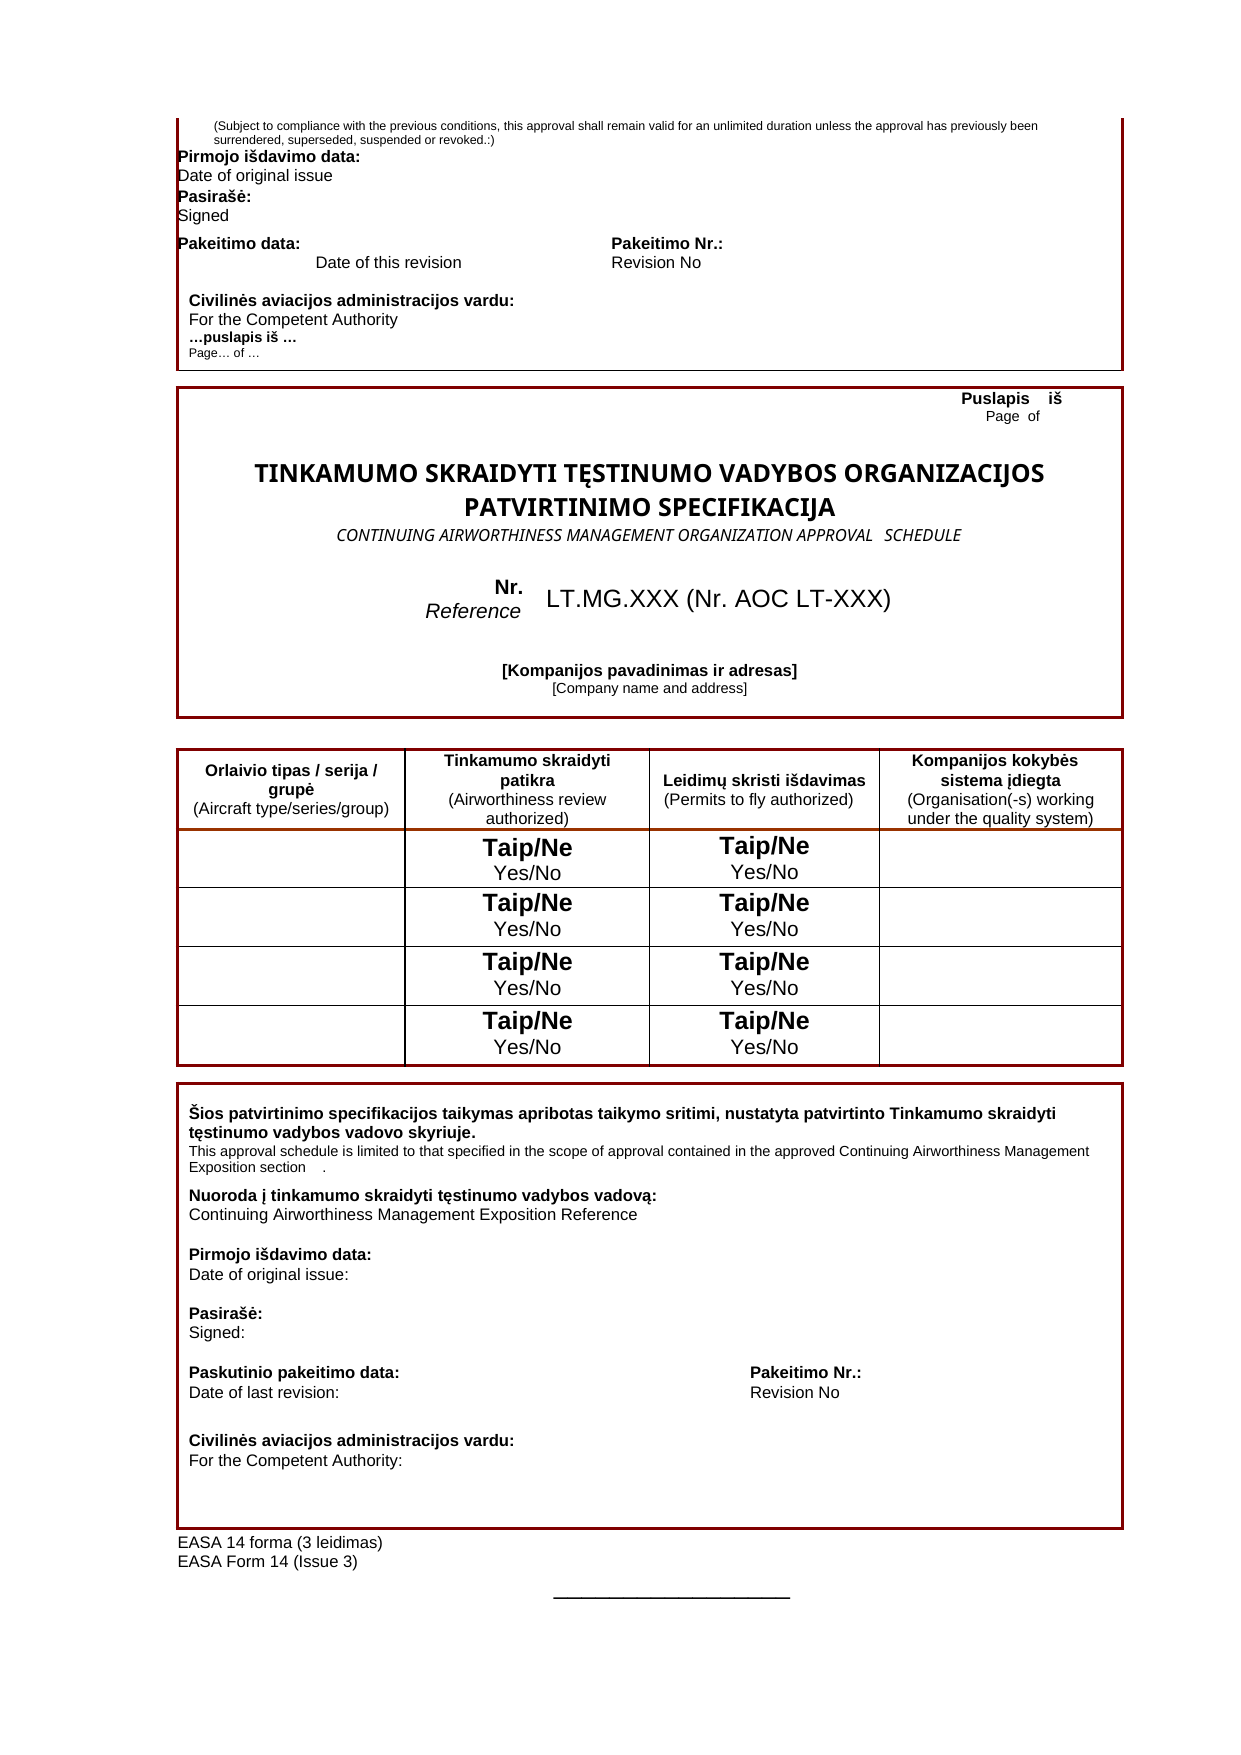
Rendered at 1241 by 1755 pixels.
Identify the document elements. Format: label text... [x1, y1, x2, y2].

table_cell Pirmojo išdavimo data: Date of original issue: [179, 1235, 738, 1294]
table_cell [880, 831, 1121, 887]
table_cell Pakeitimo data: Date of this revision [179, 227, 600, 280]
table_cell [179, 1006, 404, 1064]
table_cell Taip/Ne Yes/No [406, 888, 649, 946]
text EASA 14 forma (3 leidimas) [177, 1532, 1166, 1552]
table_cell [179, 831, 404, 887]
table_cell [880, 888, 1121, 946]
table_cell TINKAMUMO SKRAIDYTI TĘSTINUMO VADYBOS ORGANIZACIJOS PATVIRTINIMO SPECIFIKACIJA CONTINUING AIRWORTHINESS MANAGEMENT ORGANIZATION APPROVAL SCHEDULE [179, 455, 1121, 575]
table_header [179, 389, 915, 455]
table_cell Nr. Reference [179, 575, 534, 623]
table_cell Pasirašė: Signed: [179, 1294, 738, 1353]
table_cell (Subject to compliance with the previous conditions, this approval shall remain valid for an unlimited duration unless the approval has previously been surrendered, superseded, suspended or revoked.:) [179, 118, 1121, 147]
table_cell Nuoroda į tinkamumo skraidyti tęstinumo vadybos vadovą: Continuing Airworthiness Management Exposition Reference [179, 1176, 738, 1235]
table_cell Taip/Ne Yes/No [650, 947, 879, 1005]
table_cell Taip/Ne Yes/No [406, 947, 649, 1005]
table_cell [179, 1498, 738, 1527]
table_cell [739, 1412, 1121, 1498]
table_cell [880, 947, 1121, 1005]
table_cell Pirmojo išdavimo data: Date of original issue [179, 147, 1121, 185]
table_cell Taip/Ne Yes/No [406, 831, 649, 887]
table_cell Pakeitimo Nr.: Revision No [739, 1353, 1121, 1412]
table_header Leidimų skristi išdavimas (Permits to fly authorized) [650, 751, 879, 828]
table_cell [833, 280, 1121, 370]
table_cell Taip/Ne Yes/No [650, 1006, 879, 1064]
table_cell [739, 1235, 1121, 1294]
table_cell Civilinės aviacijos administracijos vardu: For the Competent Authority …puslapis iš … Page… of … [179, 280, 833, 370]
table_cell Civilinės aviacijos administracijos vardu: For the Competent Authority: [179, 1412, 738, 1498]
table_cell [179, 888, 404, 946]
table_cell [880, 1006, 1121, 1064]
table_header Puslapis iš Page of [915, 389, 1121, 455]
table_cell Pakeitimo Nr.: Revision No [600, 227, 1121, 280]
table_cell LT.MG.XXX (Nr. AOC LT-XXX) [535, 575, 1121, 623]
table_header Kompanijos kokybės sistema įdiegta (Organisation(-s) working under the quality system) [880, 751, 1121, 828]
text _________________ [177, 1571, 1166, 1599]
text EASA Form 14 (Issue 3) [177, 1552, 1166, 1571]
table_cell [179, 947, 404, 1005]
table_cell [739, 1294, 1121, 1353]
table_cell Pasirašė: Signed [179, 185, 1121, 227]
table_cell [Kompanijos pavadinimas ir adresas] [Company name and address] [179, 623, 1121, 716]
table_cell Taip/Ne Yes/No [650, 888, 879, 946]
table_cell Taip/Ne Yes/No [406, 1006, 649, 1064]
table_cell Paskutinio pakeitimo data: Date of last revision: [179, 1353, 738, 1412]
table_cell [739, 1498, 1121, 1527]
table_header Šios patvirtinimo specifikacijos taikymas apribotas taikymo sritimi, nustatyta patvirtinto Tinkamumo skraidyti tęstinumo vadybos vadovo skyriuje. This approval schedule is limited to that specified in the scope of approval contained in the approved Continuing Airworthiness Management Exposition section . [179, 1085, 1121, 1176]
table_header Orlaivio tipas / serija / grupė (Aircraft type/series/group) [179, 751, 404, 828]
table_cell [739, 1176, 1121, 1235]
table_cell Taip/Ne Yes/No [650, 831, 879, 887]
table_header Tinkamumo skraidyti patikra (Airworthiness review authorized) [406, 751, 649, 828]
